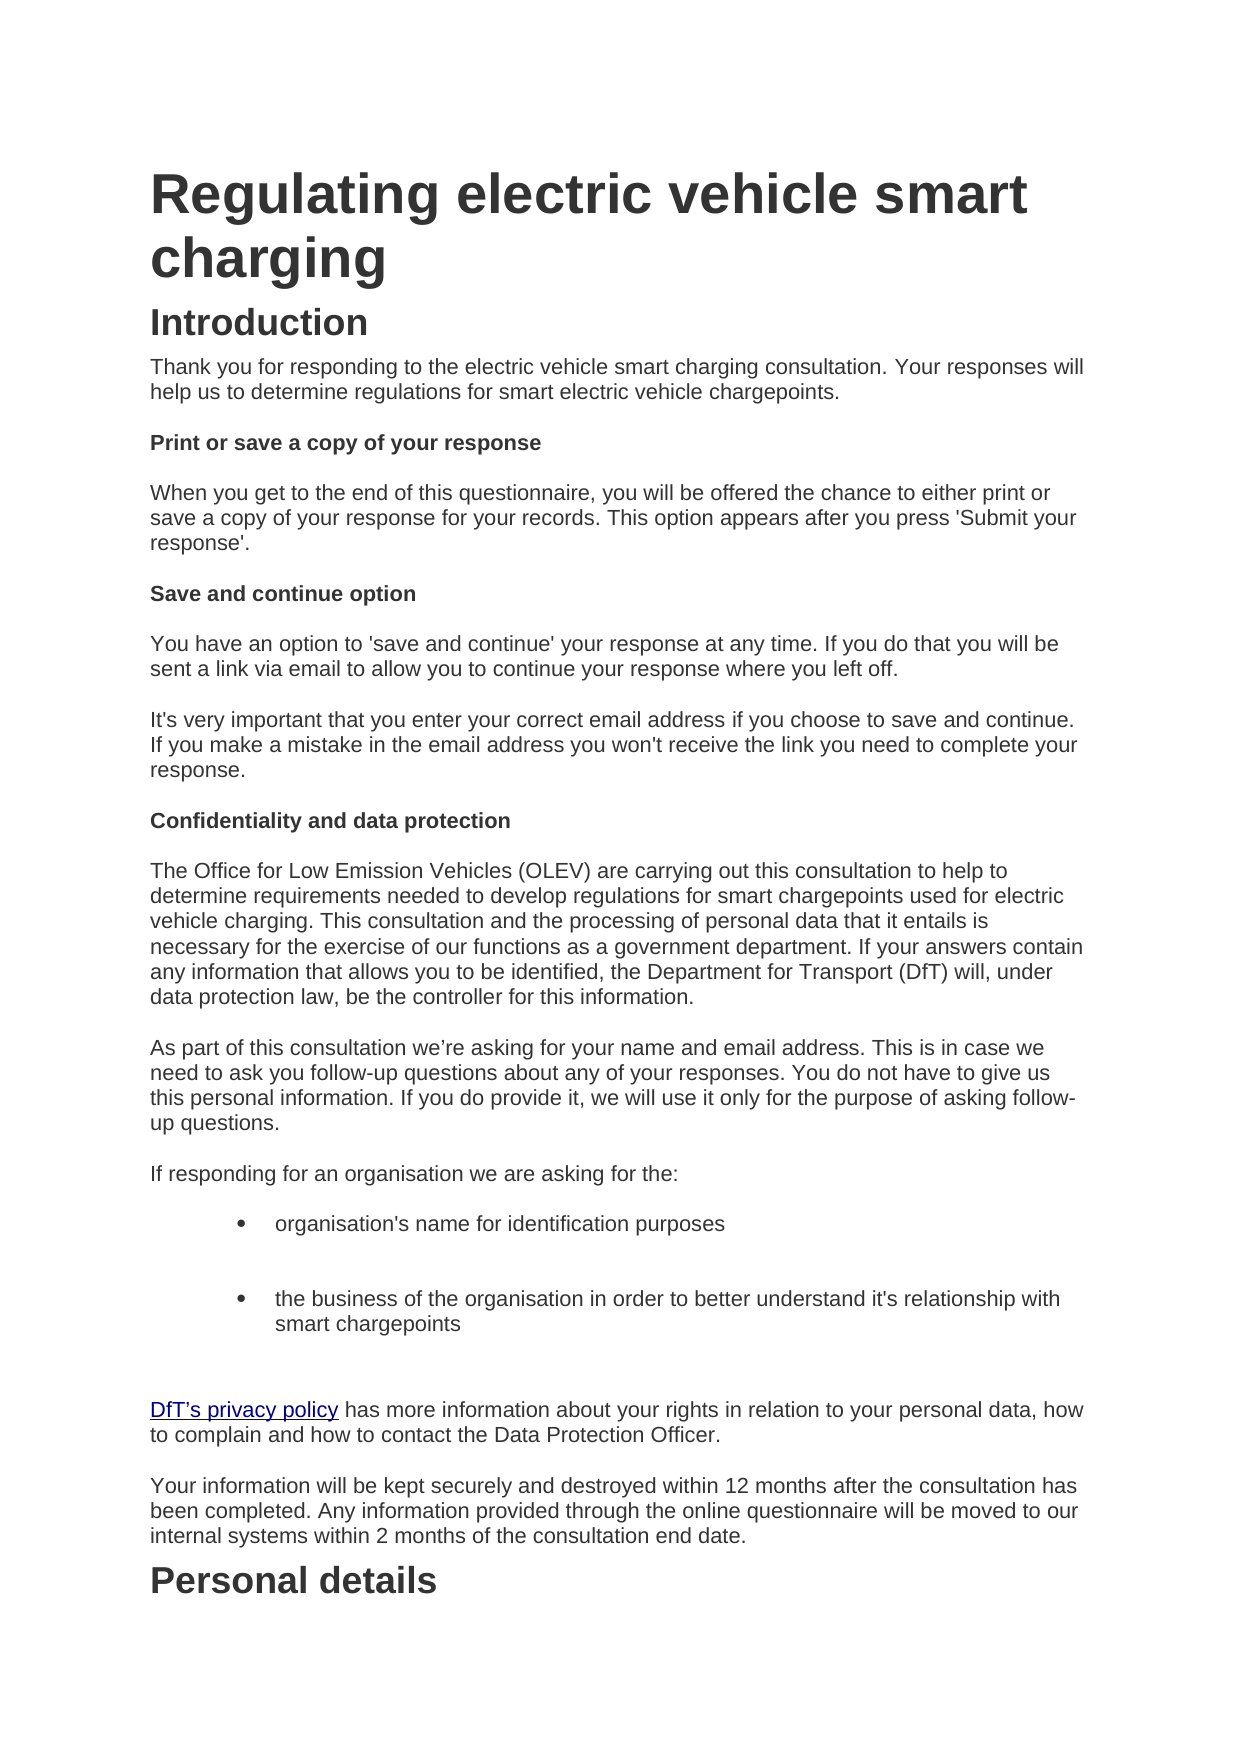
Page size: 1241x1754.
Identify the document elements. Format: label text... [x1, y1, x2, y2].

list the business of the organisation in order to better understand it's relationship with smart chargepoints [237, 1286, 1090, 1336]
text Thank you for responding to the electric vehicle smart charging consultation. Your responses will help us to determine regulations for smart electric vehicle chargepoints. Print or save a copy of your response When you get to the end of this questionnaire, you will be offered the chance to either print or save a copy of your response for your records. This option appears after you press 'Submit your response'. Save and continue option You have an option to 'save and continue' your response at any time. If you do that you will be sent a link via email to allow you to continue your response where you left off. It's very important that you enter your correct email address if you choose to save and continue. If you make a mistake in the email address you won't receive the link you need to complete your response. Confidentiality and data protection The Office for Low Emission Vehicles (OLEV) are carrying out this consultation to help to determine requirements needed to develop regulations for smart chargepoints used for electric vehicle charging. This consultation and the processing of personal data that it entails is necessary for the exercise of our functions as a government department. If your answers contain any information that allows you to be identified, the Department for Transport (DfT) will, under data protection law, be the controller for this information. As part of this consultation we’re asking for your name and email address. This is in case we need to ask you follow-up questions about any of your responses. You do not have to give us this personal information. If you do provide it, we will use it only for the purpose of asking follow-up questions. If responding for an organisation we are asking for the: [150, 354, 1090, 1186]
subtitle Regulating electric vehicle smart charging [150, 160, 1090, 290]
text DfT’s privacy policy has more information about your rights in relation to your personal data, how to complain and how to contact the Data Protection Officer. Your information will be kept securely and destroyed within 12 months after the consultation has been completed. Any information provided through the online questionnaire will be moved to our internal systems within 2 months of the consultation end date. [150, 1372, 1090, 1548]
list organisation's name for identification purposes [237, 1211, 1090, 1236]
text Personal details [150, 1558, 1090, 1602]
text Introduction [150, 300, 1090, 343]
